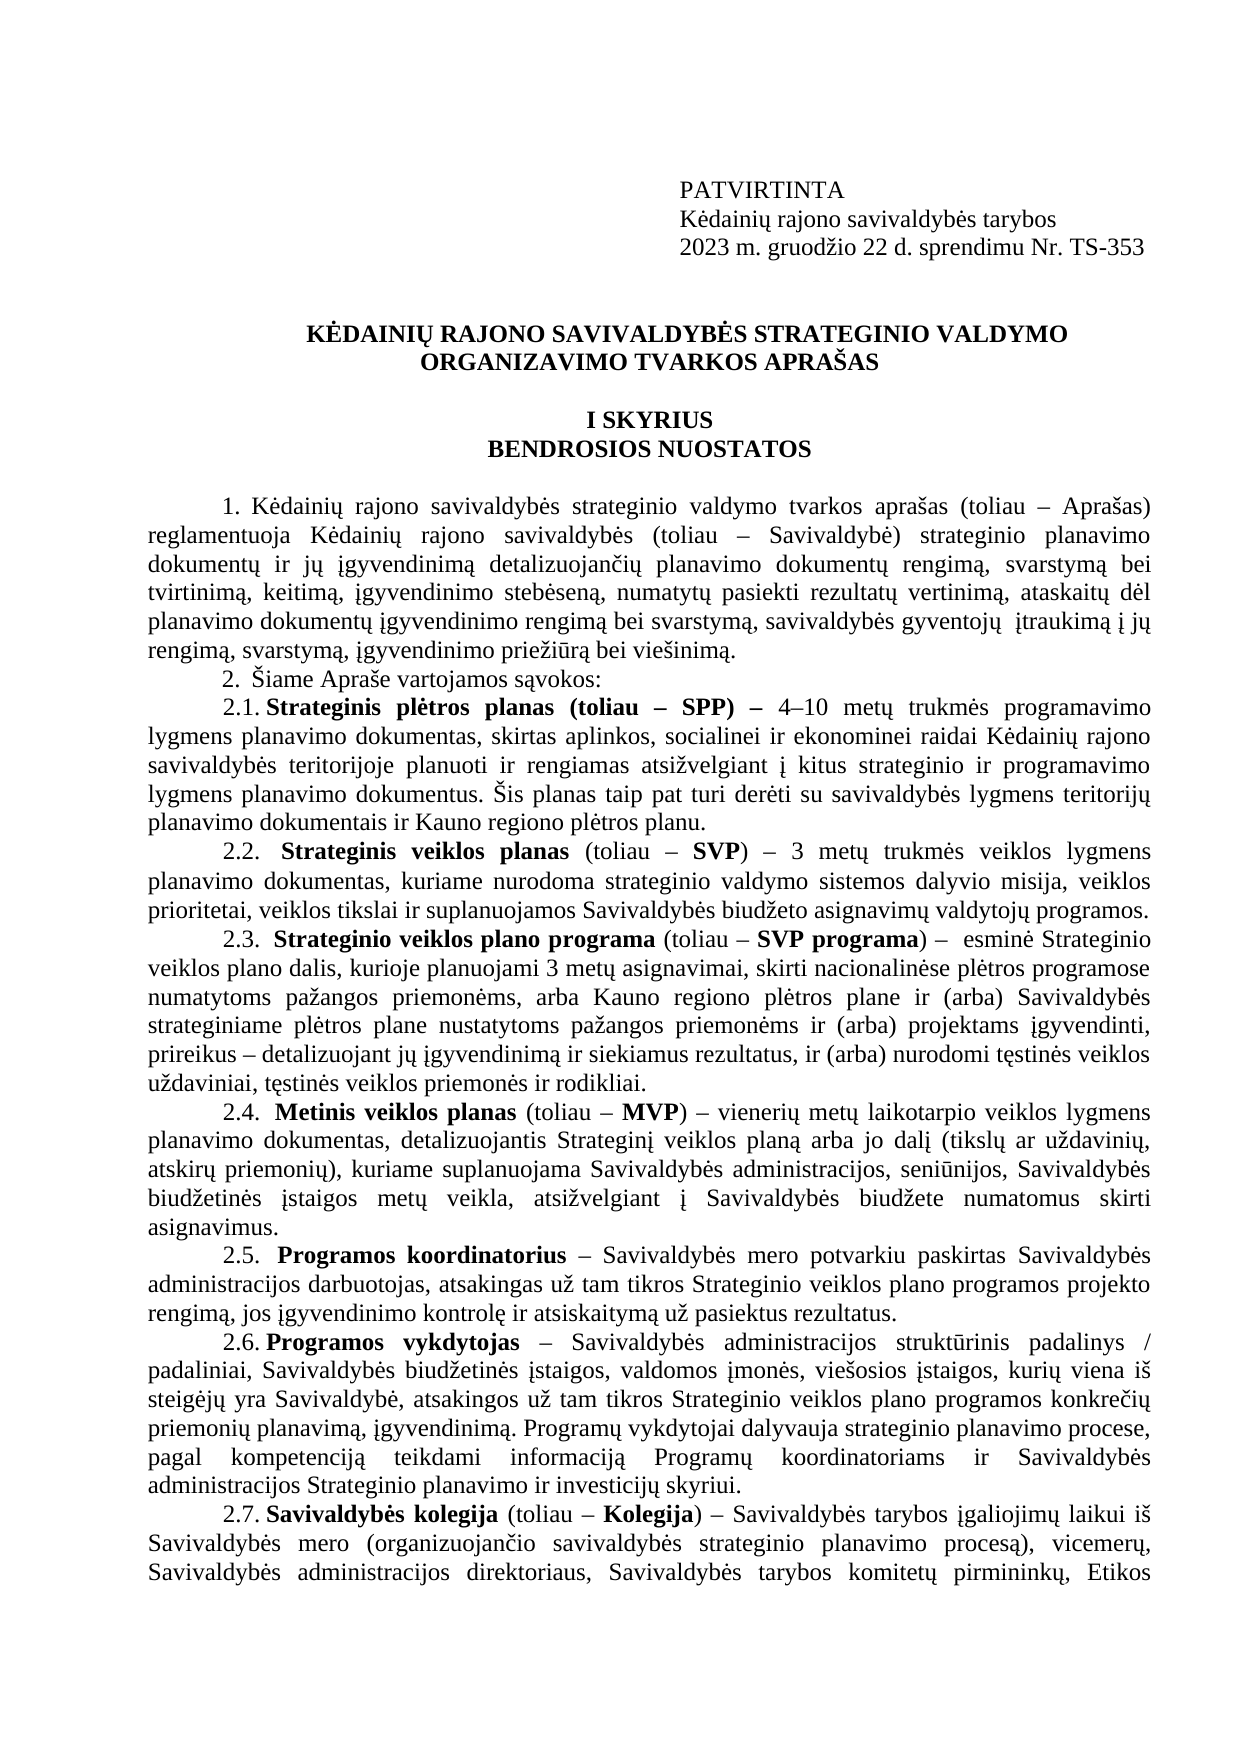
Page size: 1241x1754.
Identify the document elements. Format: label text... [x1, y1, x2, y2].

text 2. Šiame Apraše vartojamos sąvokos: [148, 664, 1152, 692]
text PATVIRTINTA [679, 175, 1152, 204]
text BENDROSIOS NUOSTATOS [148, 434, 1152, 462]
text 2.2. Strateginis veiklos planas (toliau – SVP) – 3 metų trukmės veiklos lygmens planavimo dokumentas, kuriame nurodoma strateginio valdymo sistemos dalyvio misija, veiklos prioritetai, veiklos tikslai ir suplanuojamos Savivaldybės biudžeto asignavimų valdytojų programos. [148, 836, 1152, 924]
text 2023 m. gruodžio 22 d. sprendimu Nr. TS-353 [679, 232, 1152, 261]
text 2.7. Savivaldybės kolegija (toliau – Kolegija) – Savivaldybės tarybos įgaliojimų laikui iš Savivaldybės mero (organizuojančio savivaldybės strateginio planavimo procesą), vicemerų, Savivaldybės administracijos direktoriaus, Savivaldybės tarybos komitetų pirmininkų, Etikos [148, 1499, 1152, 1585]
text 1. Kėdainių rajono savivaldybės strateginio valdymo tvarkos aprašas (toliau – Aprašas) reglamentuoja Kėdainių rajono savivaldybės (toliau – Savivaldybė) strateginio planavimo dokumentų ir jų įgyvendinimą detalizuojančių planavimo dokumentų rengimą, svarstymą bei tvirtinimą, keitimą, įgyvendinimo stebėseną, numatytų pasiekti rezultatų vertinimą, ataskaitų dėl planavimo dokumentų įgyvendinimo rengimą bei svarstymą, savivaldybės gyventojų įtraukimą į jų rengimą, svarstymą, įgyvendinimo priežiūrą bei viešinimą. [148, 491, 1152, 664]
text 2.1. Strateginis plėtros planas (toliau – SPP) – 4–10 metų trukmės programavimo lygmens planavimo dokumentas, skirtas aplinkos, socialinei ir ekonominei raidai Kėdainių rajono savivaldybės teritorijoje planuoti ir rengiamas atsižvelgiant į kitus strateginio ir programavimo lygmens planavimo dokumentus. Šis planas taip pat turi derėti su savivaldybės lygmens teritorijų planavimo dokumentais ir Kauno regiono plėtros planu. [148, 692, 1152, 836]
text 2.3. Strateginio veiklos plano programa (toliau – SVP programa) – esminė Strateginio veiklos plano dalis, kurioje planuojami 3 metų asignavimai, skirti nacionalinėse plėtros programose numatytoms pažangos priemonėms, arba Kauno regiono plėtros plane ir (arba) Savivaldybės strateginiame plėtros plane nustatytoms pažangos priemonėms ir (arba) projektams įgyvendinti, prireikus – detalizuojant jų įgyvendinimą ir siekiamus rezultatus, ir (arba) nurodomi tęstinės veiklos uždaviniai, tęstinės veiklos priemonės ir rodikliai. [148, 924, 1152, 1097]
text 2.5. Programos koordinatorius – Savivaldybės mero potvarkiu paskirtas Savivaldybės administracijos darbuotojas, atsakingas už tam tikros Strateginio veiklos plano programos projekto rengimą, jos įgyvendinimo kontrolę ir atsiskaitymą už pasiektus rezultatus. [148, 1240, 1152, 1327]
text 2.6. Programos vykdytojas – Savivaldybės administracijos struktūrinis padalinys / padaliniai, Savivaldybės biudžetinės įstaigos, valdomos įmonės, viešosios įstaigos, kurių viena iš steigėjų yra Savivaldybė, atsakingos už tam tikros Strateginio veiklos plano programos konkrečių priemonių planavimą, įgyvendinimą. Programų vykdytojai dalyvauja strateginio planavimo procese, pagal kompetenciją teikdami informaciją Programų koordinatoriams ir Savivaldybės administracijos Strateginio planavimo ir investicijų skyriui. [148, 1327, 1152, 1499]
text Kėdainių rajono savivaldybės tarybos [679, 204, 1152, 232]
text KĖDAINIŲ RAJONO SAVIVALDYBĖS STRATEGINIO VALDYMO ORGANIZAVIMO TVARKOS APRAŠAS [148, 319, 1152, 376]
text 2.4. Metinis veiklos planas (toliau – MVP) – vienerių metų laikotarpio veiklos lygmens planavimo dokumentas, detalizuojantis Strateginį veiklos planą arba jo dalį (tikslų ar uždavinių, atskirų priemonių), kuriame suplanuojama Savivaldybės administracijos, seniūnijos, Savivaldybės biudžetinės įstaigos metų veikla, atsižvelgiant į Savivaldybės biudžete numatomus skirti asignavimus. [148, 1097, 1152, 1240]
text I SKYRIUS [148, 405, 1152, 434]
